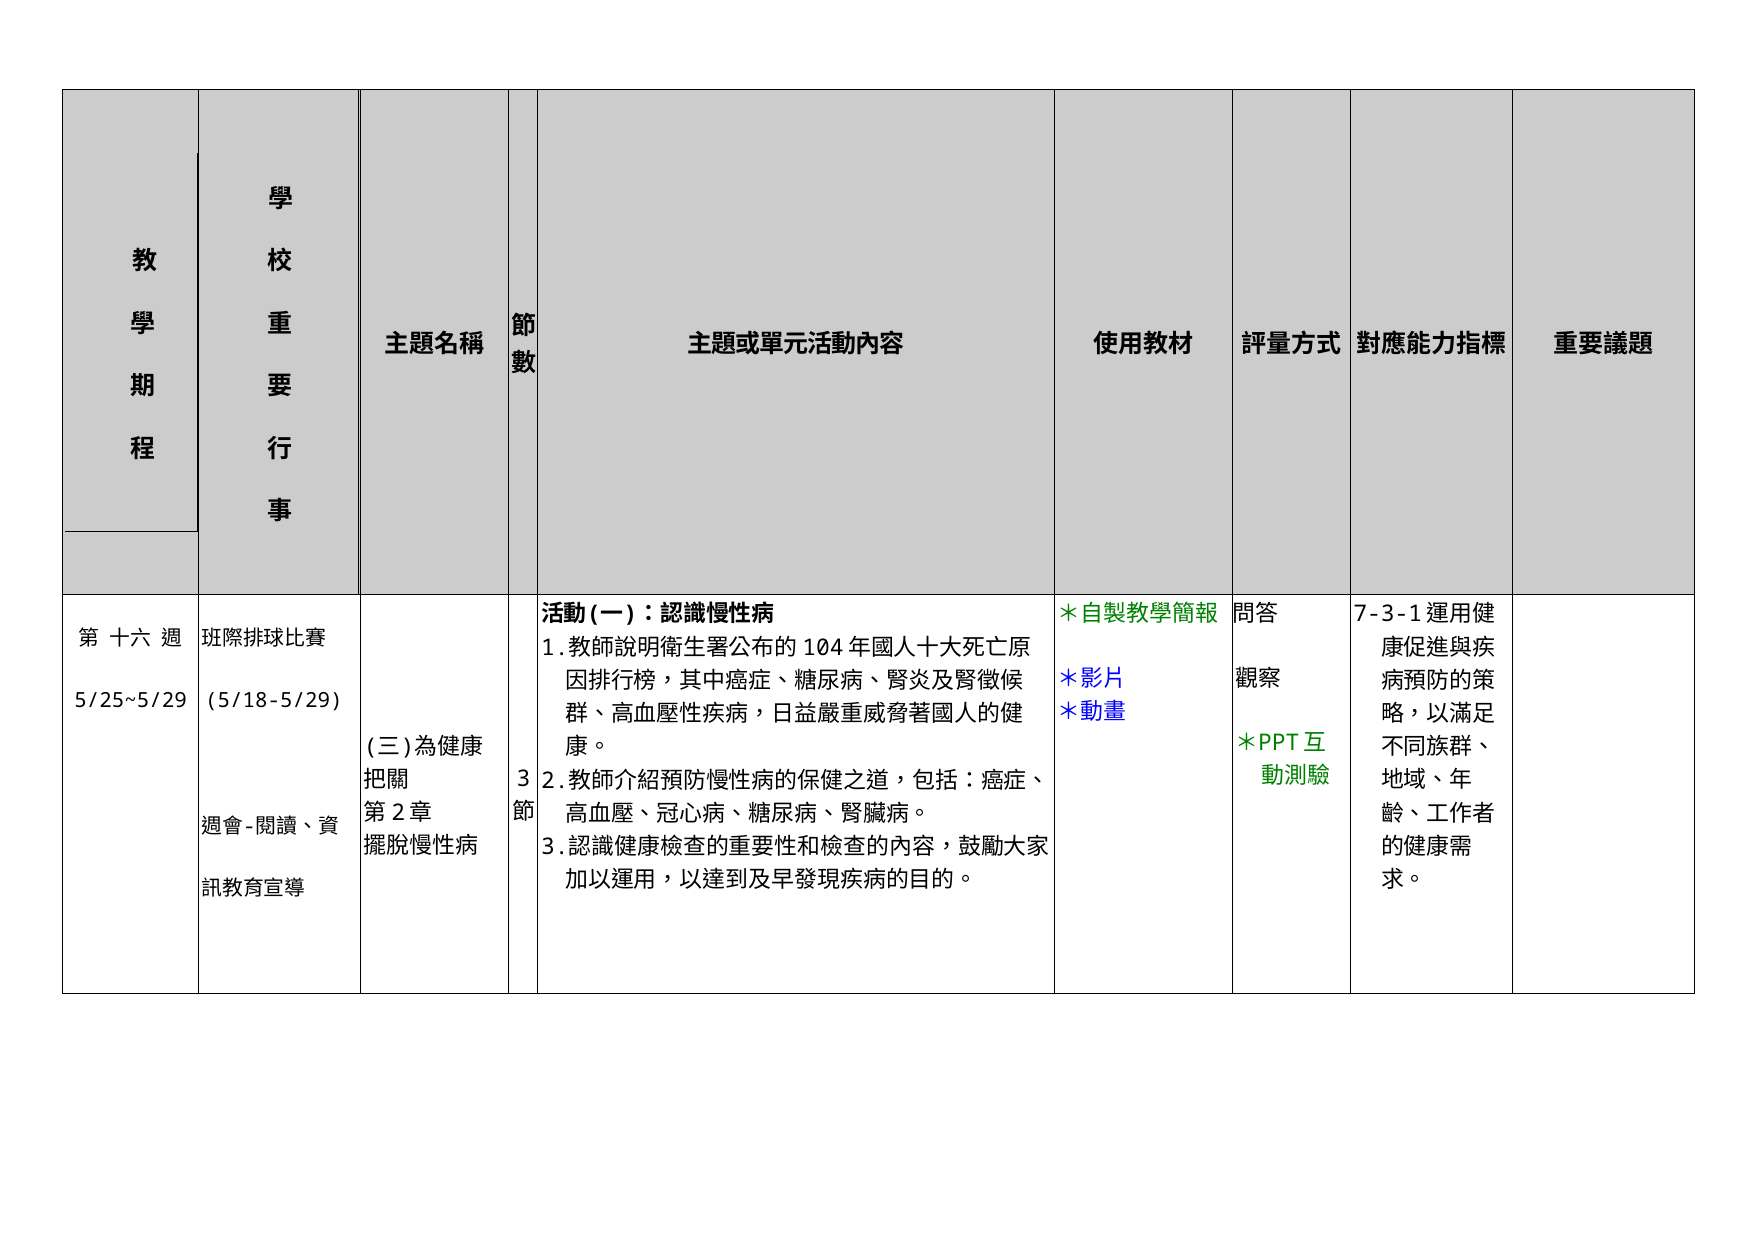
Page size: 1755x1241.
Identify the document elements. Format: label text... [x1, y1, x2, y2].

table_header 主題或單元活動內容 [538, 90, 1054, 594]
table_cell [1695, 594, 1754, 993]
table_header 主題名稱 [361, 90, 508, 594]
table_cell (三)為健康把關 第2章 擺脫慢性病 [361, 595, 508, 993]
table_cell 活動(一)：認識慢性病 1.教師說明衛生署公布的104年國人十大死亡原因排行榜，其中癌症、糖尿病、腎炎及腎徵候群、高血壓性疾病，日益嚴重威脅著國人的健康。 2.教師介紹預防慢性病的保健之道，包括：癌症、高血壓、冠心病、糖尿病、腎臟病。 3.認識健康檢查的重要性和檢查的內容，鼓勵大家加以運用，以達到及早發現疾病的目的。 [538, 595, 1054, 993]
table_cell 第 十六 週 5/25~5/29 [63, 595, 198, 993]
table_cell 問答 觀察 ＊PPT互動測驗 [1233, 595, 1350, 993]
table_header 評量方式 [1233, 90, 1350, 594]
table_header 學校重要行事 [199, 90, 358, 594]
table_cell 班際排球比賽(5/18-5/29) 週會-閱讀、資訊教育宣導 [199, 595, 360, 993]
table_header [1695, 89, 1754, 594]
table_header 對應能力指標 [1351, 90, 1512, 594]
table_cell 7-3-1運用健康促進與疾病預防的策略，以滿足不同族群、地域、年齡、工作者的健康需求。 [1351, 595, 1512, 993]
table_header 使用教材 [1055, 90, 1232, 594]
table_cell ＊自製教學簡報 ＊影片 ＊動畫 [1055, 595, 1232, 993]
table_header 節數 [509, 90, 537, 594]
table_cell [1513, 595, 1694, 993]
table_header 教學期程 [63, 90, 198, 594]
table_header 重要議題 [1513, 90, 1694, 594]
table_cell 3節 [509, 595, 537, 993]
